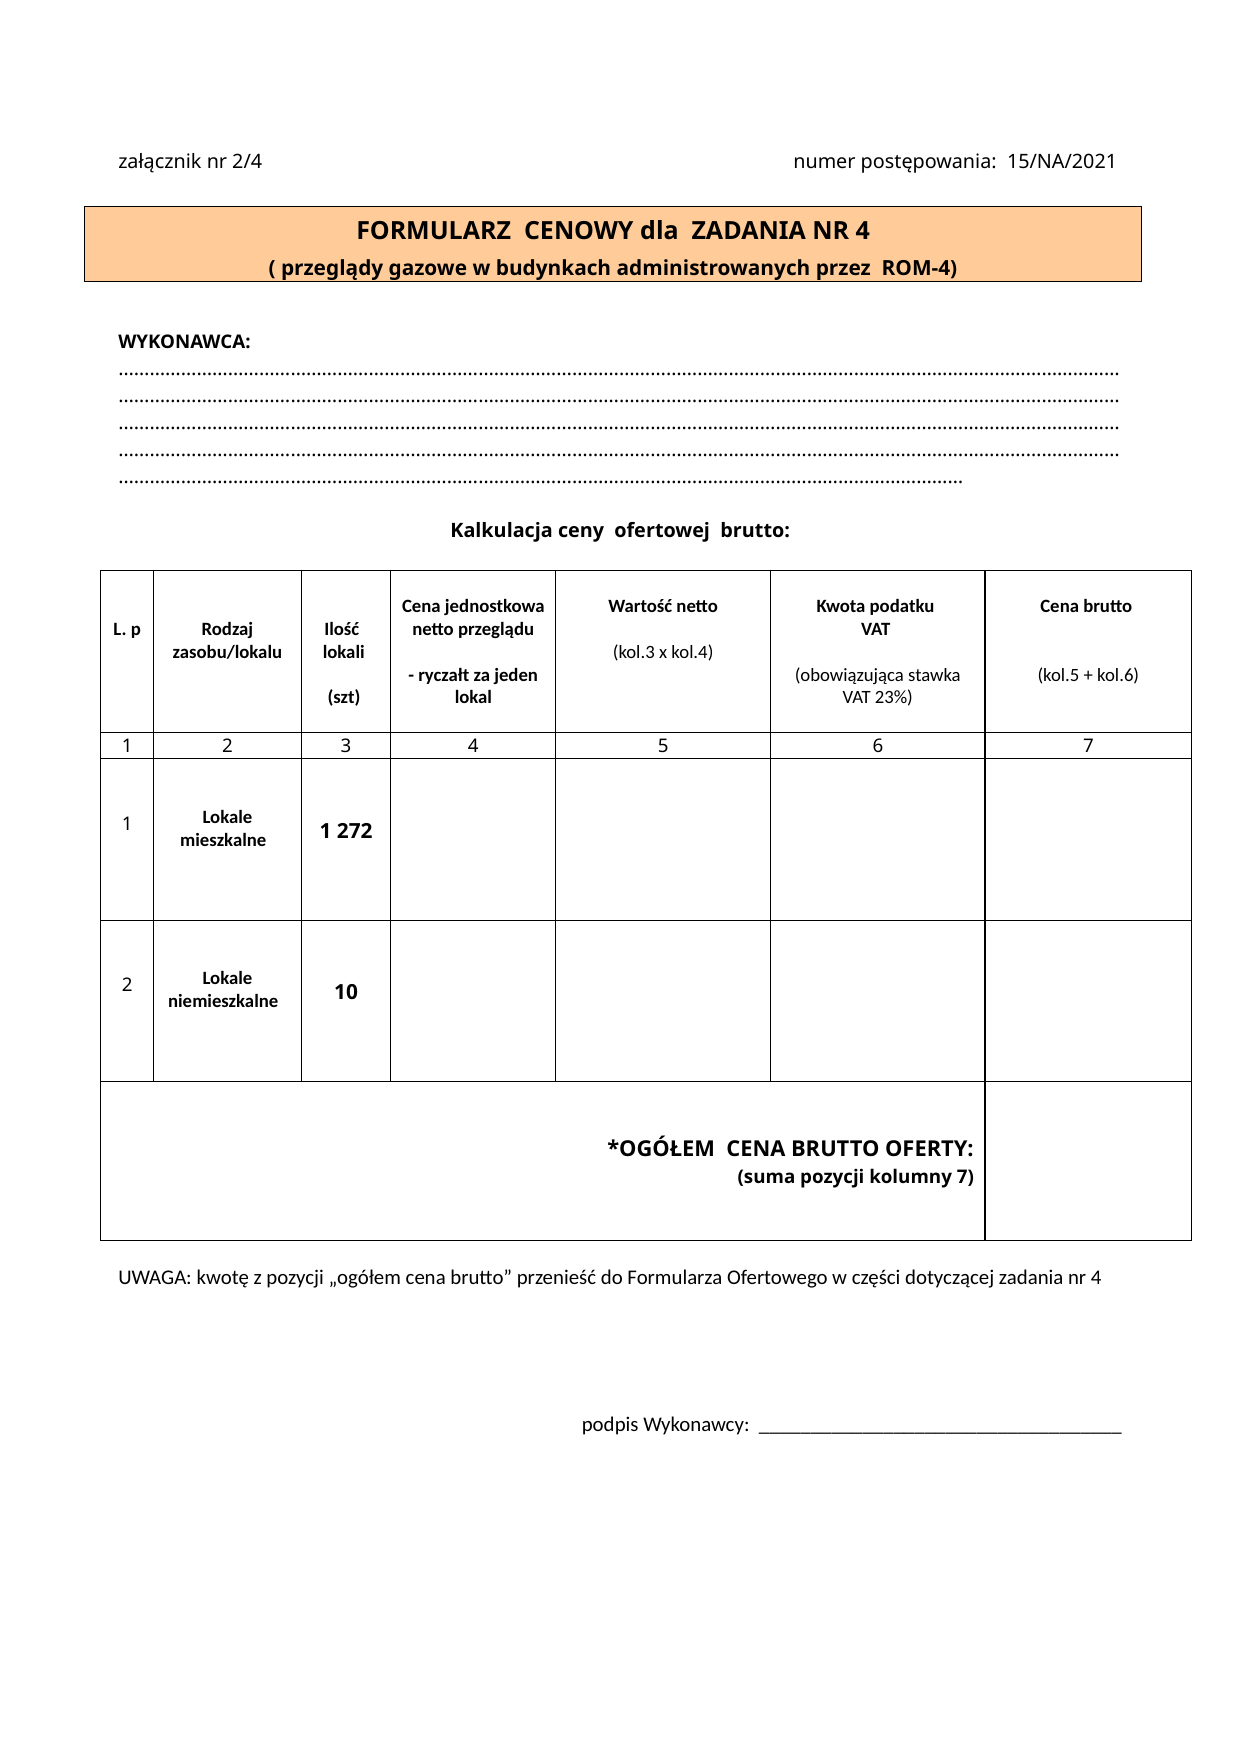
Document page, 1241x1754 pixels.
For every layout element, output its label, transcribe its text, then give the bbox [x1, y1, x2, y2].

table_cell [391, 759, 555, 919]
table_cell 10 [302, 921, 390, 1081]
table_header Kwota podatku VAT (obowiązująca stawka VAT 23%) [771, 571, 984, 732]
table_cell 2 [101, 921, 153, 1081]
table_cell [986, 921, 1191, 1081]
table_cell [771, 759, 984, 919]
text Kalkulacja ceny ofertowej brutto: [118, 516, 1122, 543]
table_cell 2 [154, 733, 301, 758]
table_cell 1 272 [302, 759, 390, 919]
text załącznik nr 2/4 numer postępowania: 15/NA/2021 [118, 148, 1122, 174]
table_header Cena brutto (kol.5 + kol.6) [986, 571, 1191, 732]
table_header Rodzaj zasobu/lokalu [154, 571, 301, 732]
text podpis Wykonawcy: ___________________________________ [118, 1411, 1122, 1437]
table_cell 3 [302, 733, 390, 758]
table_cell Lokale niemieszkalne [154, 921, 301, 1081]
table_cell 1 [101, 759, 153, 919]
table_header Wartość netto (kol.3 x kol.4) [556, 571, 770, 732]
table_cell 1 [101, 733, 153, 758]
table_cell 4 [391, 733, 555, 758]
table_cell [391, 921, 555, 1081]
text WYKONAWCA:………………………………………………………………………………………………………………………………………………………………………………………………………………………………………………………………………………………………………………………………………………………………………………………………………………………………………………………………………………………………………………………………………………………………………………………………………………………………………………………………………………………………………………………………………………………………………………………………………………………………………………………… [118, 329, 1122, 489]
table_cell 5 [556, 733, 770, 758]
table_cell [556, 759, 770, 919]
table_cell 6 [771, 733, 984, 758]
table_header L. p [101, 571, 153, 732]
table_cell *OGÓŁEM CENA BRUTTO OFERTY: (suma pozycji kolumny 7) [101, 1082, 984, 1239]
table_header Ilość lokali (szt) [302, 571, 390, 732]
table_cell 7 [986, 733, 1191, 758]
table_header FORMULARZ CENOWY dla ZADANIA NR 4 ( przeglądy gazowe w budynkach administrowanych przez ROM-4) [85, 207, 1141, 281]
text UWAGA: kwotę z pozycji „ogółem cena brutto” przenieść do Formularza Ofertowego w części dotyczącej zadania nr 4 [118, 1264, 1122, 1289]
table_header Cena jednostkowa netto przeglądu - ryczałt za jeden lokal [391, 571, 555, 732]
table_cell [986, 759, 1191, 919]
table_cell Lokale mieszkalne [154, 759, 301, 919]
table_cell [556, 921, 770, 1081]
table_cell [986, 1082, 1191, 1239]
table_cell [771, 921, 984, 1081]
